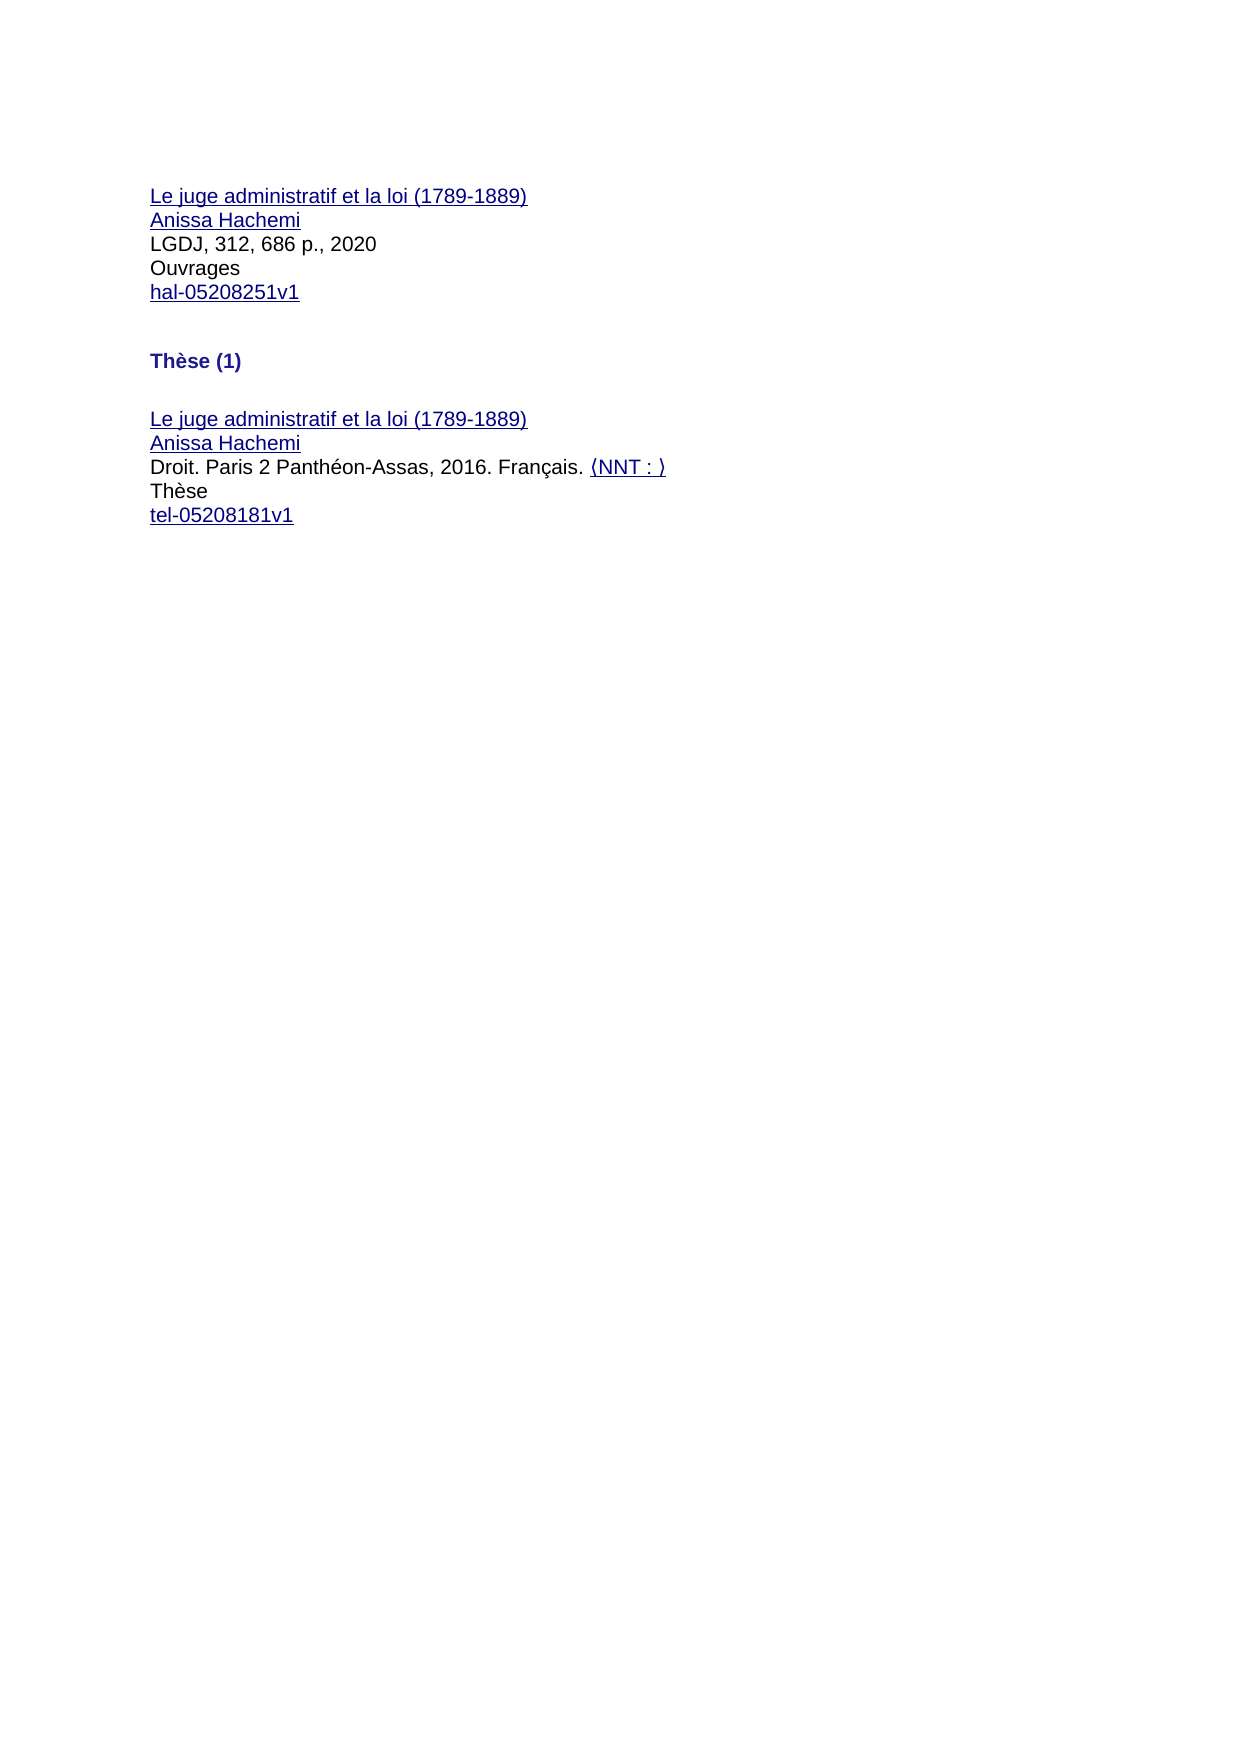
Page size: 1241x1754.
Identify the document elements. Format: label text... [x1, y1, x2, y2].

subtitle Thèse (1) [150, 349, 1090, 373]
table_header Le juge administratif et la loi (1789-1889) Anissa Hachemi LGDJ, 312, 686 p., 2020 Ouvrages hal-05208251v1 [150, 184, 1090, 304]
table_header Le juge administratif et la loi (1789-1889) Anissa Hachemi Droit. Paris 2 Panthéon-Assas, 2016. Français. ⟨NNT : ⟩ Thèse tel-05208181v1 [150, 407, 1090, 527]
